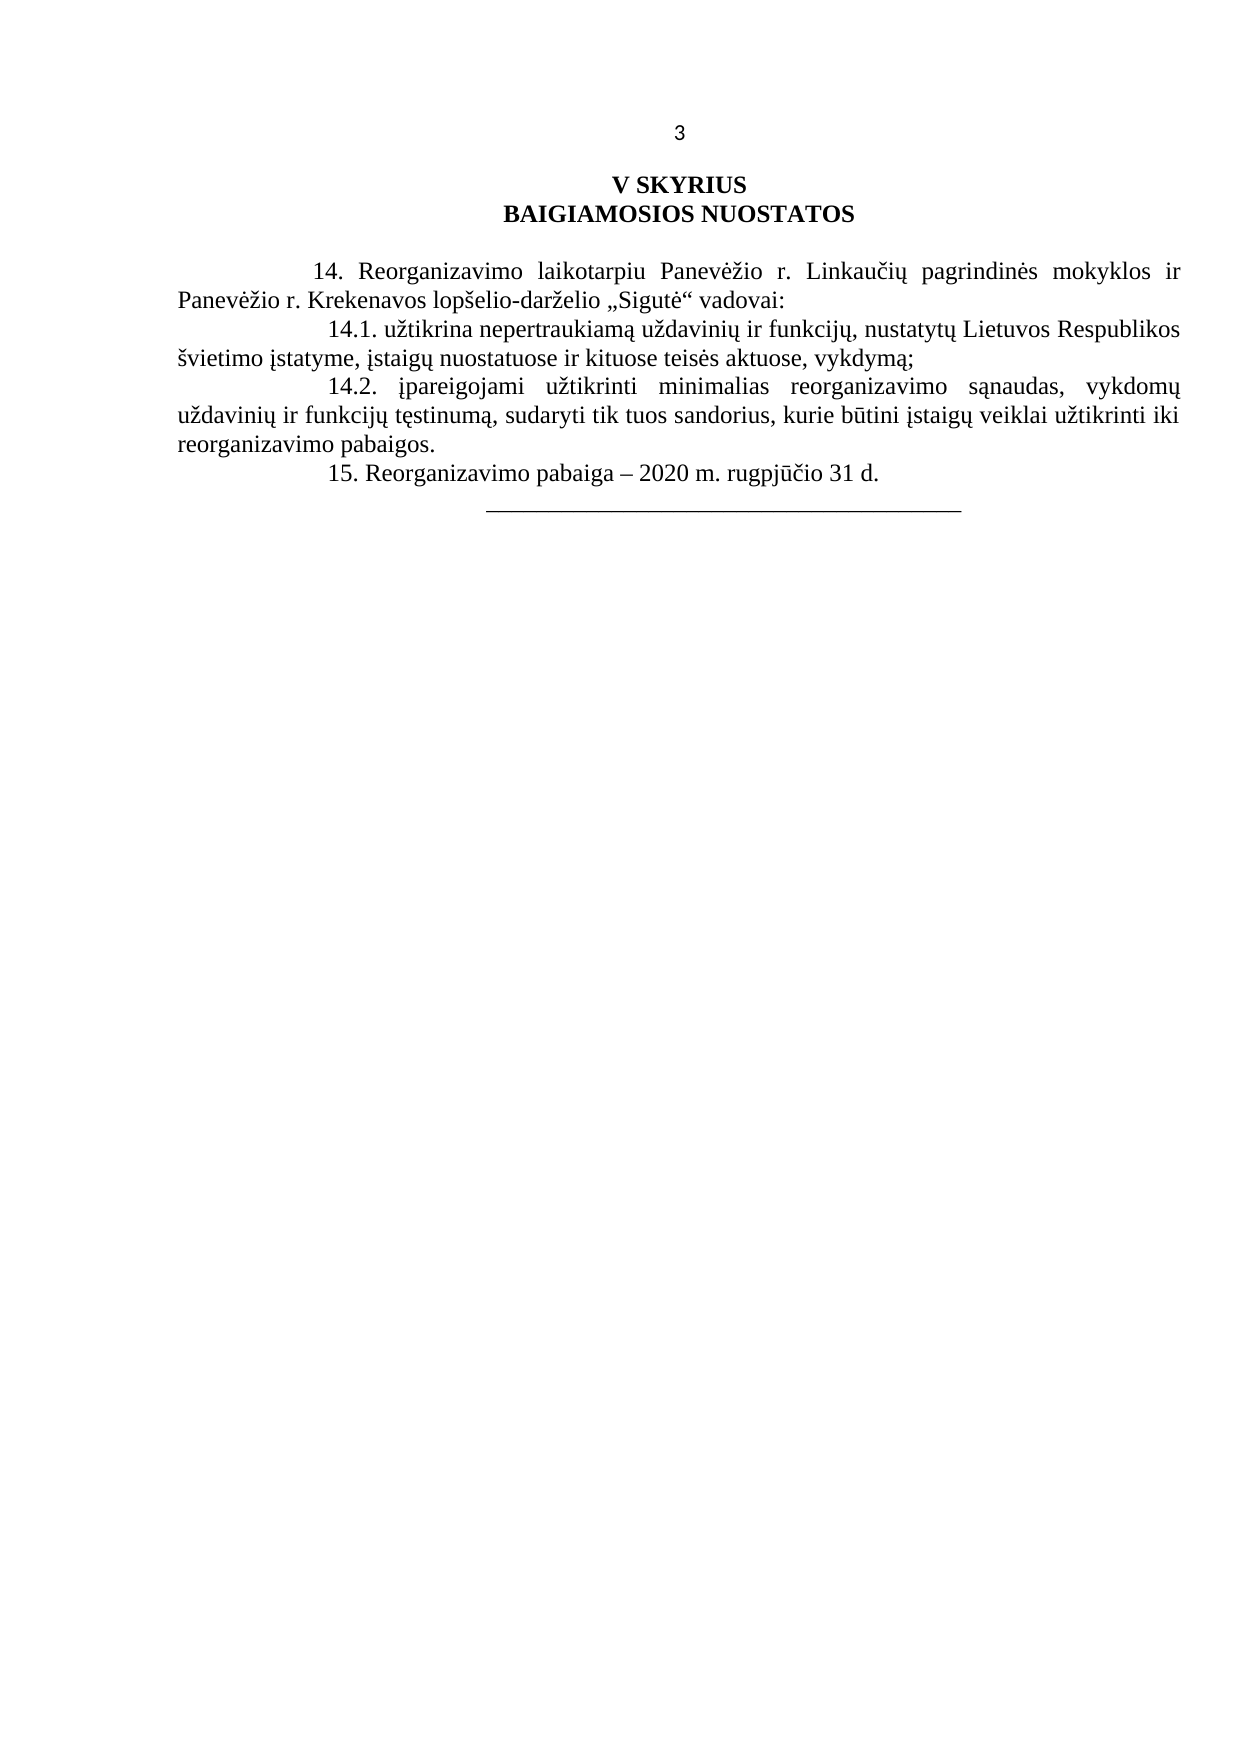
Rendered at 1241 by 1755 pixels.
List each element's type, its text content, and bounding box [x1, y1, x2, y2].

text BAIGIAMOSIOS NUOSTATOS [177, 199, 1181, 228]
text V SKYRIUS [177, 170, 1181, 199]
text 14.2. įpareigojami užtikrinti minimalias reorganizavimo sąnaudas, vykdomų uždavinių ir funkcijų tęstinumą, sudaryti tik tuos sandorius, kurie būtini įstaigų veiklai užtikrinti iki reorganizavimo pabaigos. [177, 371, 1181, 458]
text 14. Reorganizavimo laikotarpiu Panevėžio r. Linkaučių pagrindinės mokyklos ir Panevėžio r. Krekenavos lopšelio-darželio „Sigutė“ vadovai: [177, 256, 1181, 314]
text ______________________________________ [177, 486, 1181, 515]
text 14.1. užtikrina nepertraukiamą uždavinių ir funkcijų, nustatytų Lietuvos Respublikos švietimo įstatyme, įstaigų nuostatuose ir kituose teisės aktuose, vykdymą; [177, 314, 1181, 371]
text 15. Reorganizavimo pabaiga – 2020 m. rugpjūčio 31 d. [177, 458, 1181, 486]
